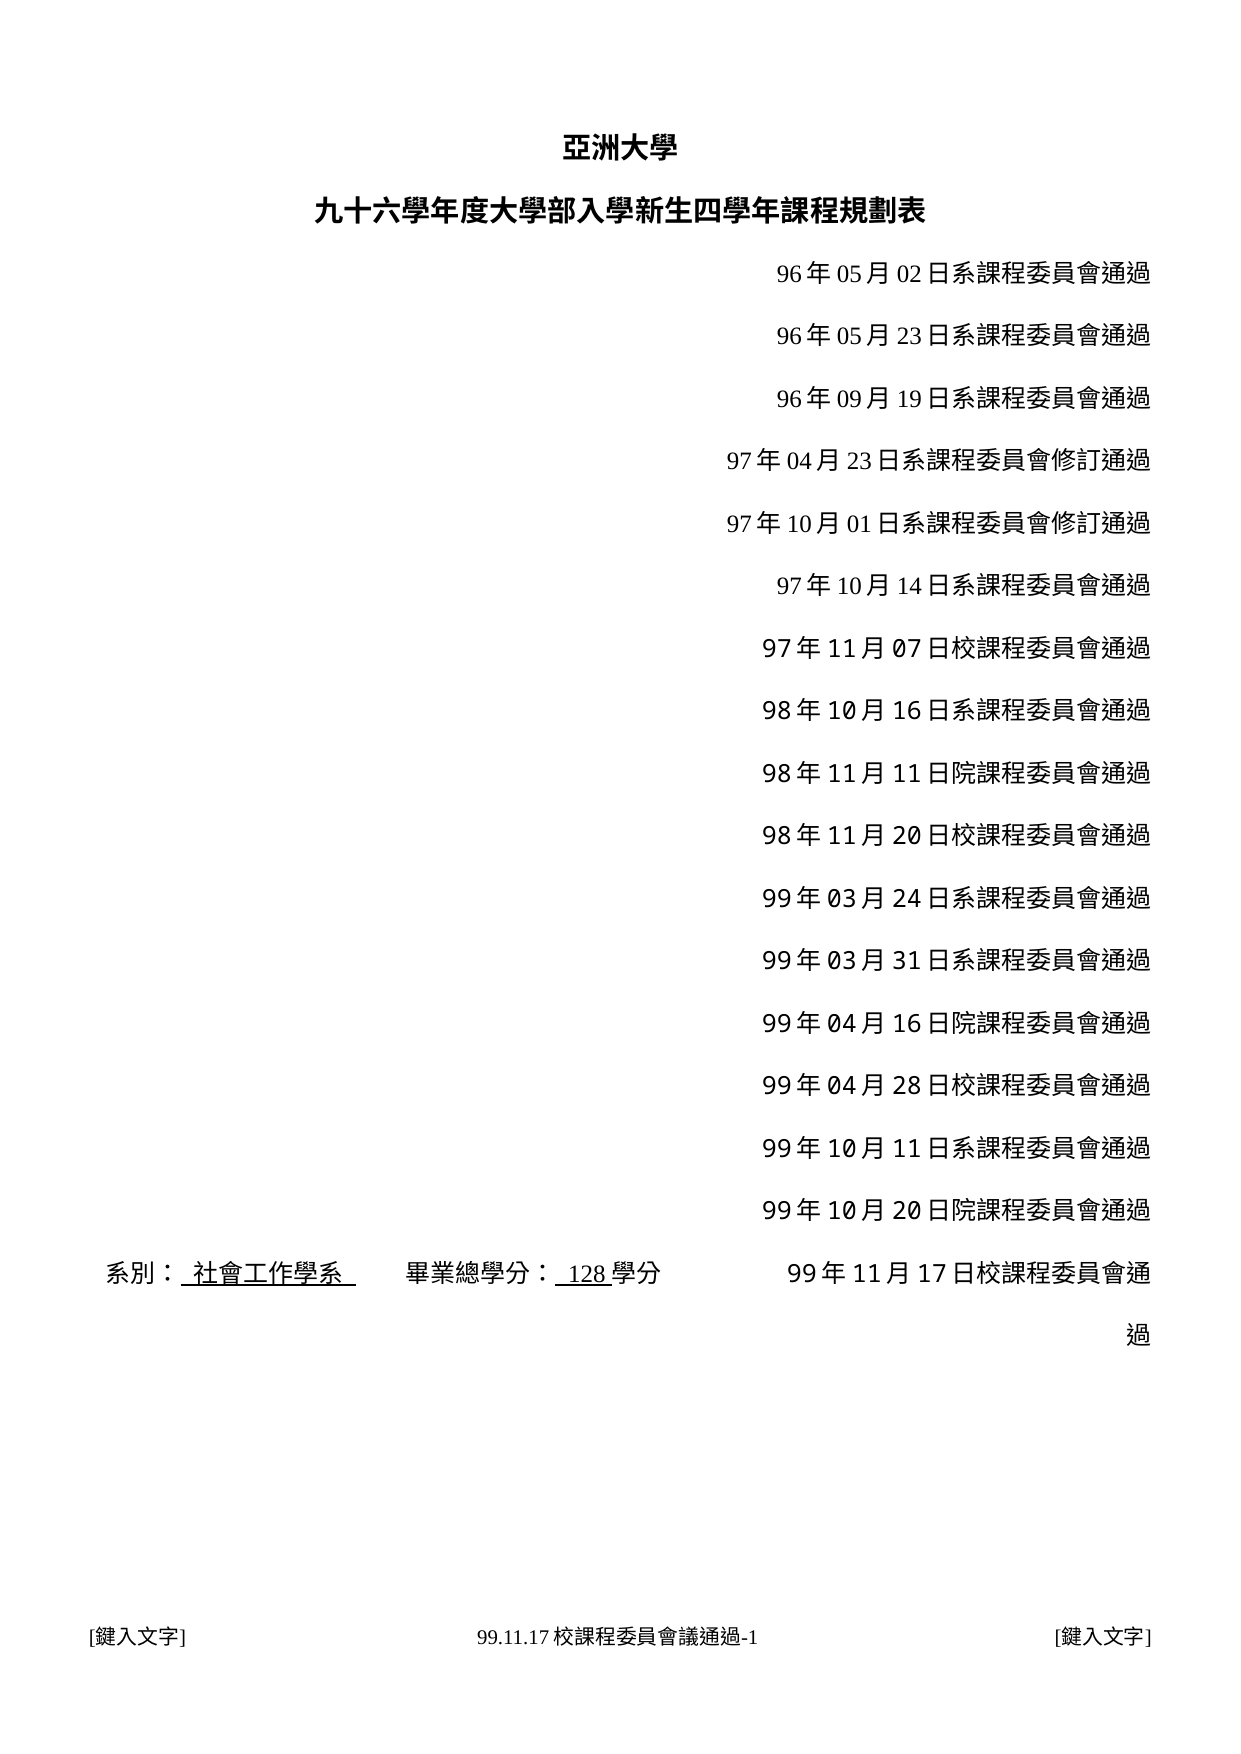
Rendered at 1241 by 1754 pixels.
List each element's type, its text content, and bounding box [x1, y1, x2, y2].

text 系別： 社會工作學系 畢業總學分： 128 學分 99年11月17日校課程委員會通過 [81, 1229, 1152, 1354]
text 96年09月19日系課程委員會通過 [81, 354, 1152, 417]
text 99年04月16日院課程委員會通過 [81, 979, 1152, 1042]
text 98年11月20日校課程委員會通過 [81, 792, 1152, 854]
text 99年03月31日系課程委員會通過 [81, 917, 1152, 979]
text 96年05月02日系課程委員會通過 [81, 229, 1152, 292]
text 九十六學年度大學部入學新生四學年課程規劃表 [89, 167, 1152, 229]
text 98年11月11日院課程委員會通過 [81, 729, 1152, 792]
text 97年04月23日系課程委員會修訂通過 [81, 417, 1152, 479]
text 96年05月23日系課程委員會通過 [81, 292, 1152, 354]
text 97年11月07日校課程委員會通過 [81, 604, 1152, 667]
text 97年10月01日系課程委員會修訂通過 [81, 479, 1152, 542]
text 98年10月16日系課程委員會通過 [81, 667, 1152, 729]
text 99年03月24日系課程委員會通過 [81, 854, 1152, 917]
text 亞洲大學 [89, 104, 1152, 167]
text 97年10月14日系課程委員會通過 [81, 542, 1152, 604]
text 99年04月28日校課程委員會通過 [81, 1042, 1152, 1104]
text 99年10月20日院課程委員會通過 [81, 1167, 1152, 1229]
text 99年10月11日系課程委員會通過 [81, 1104, 1152, 1167]
